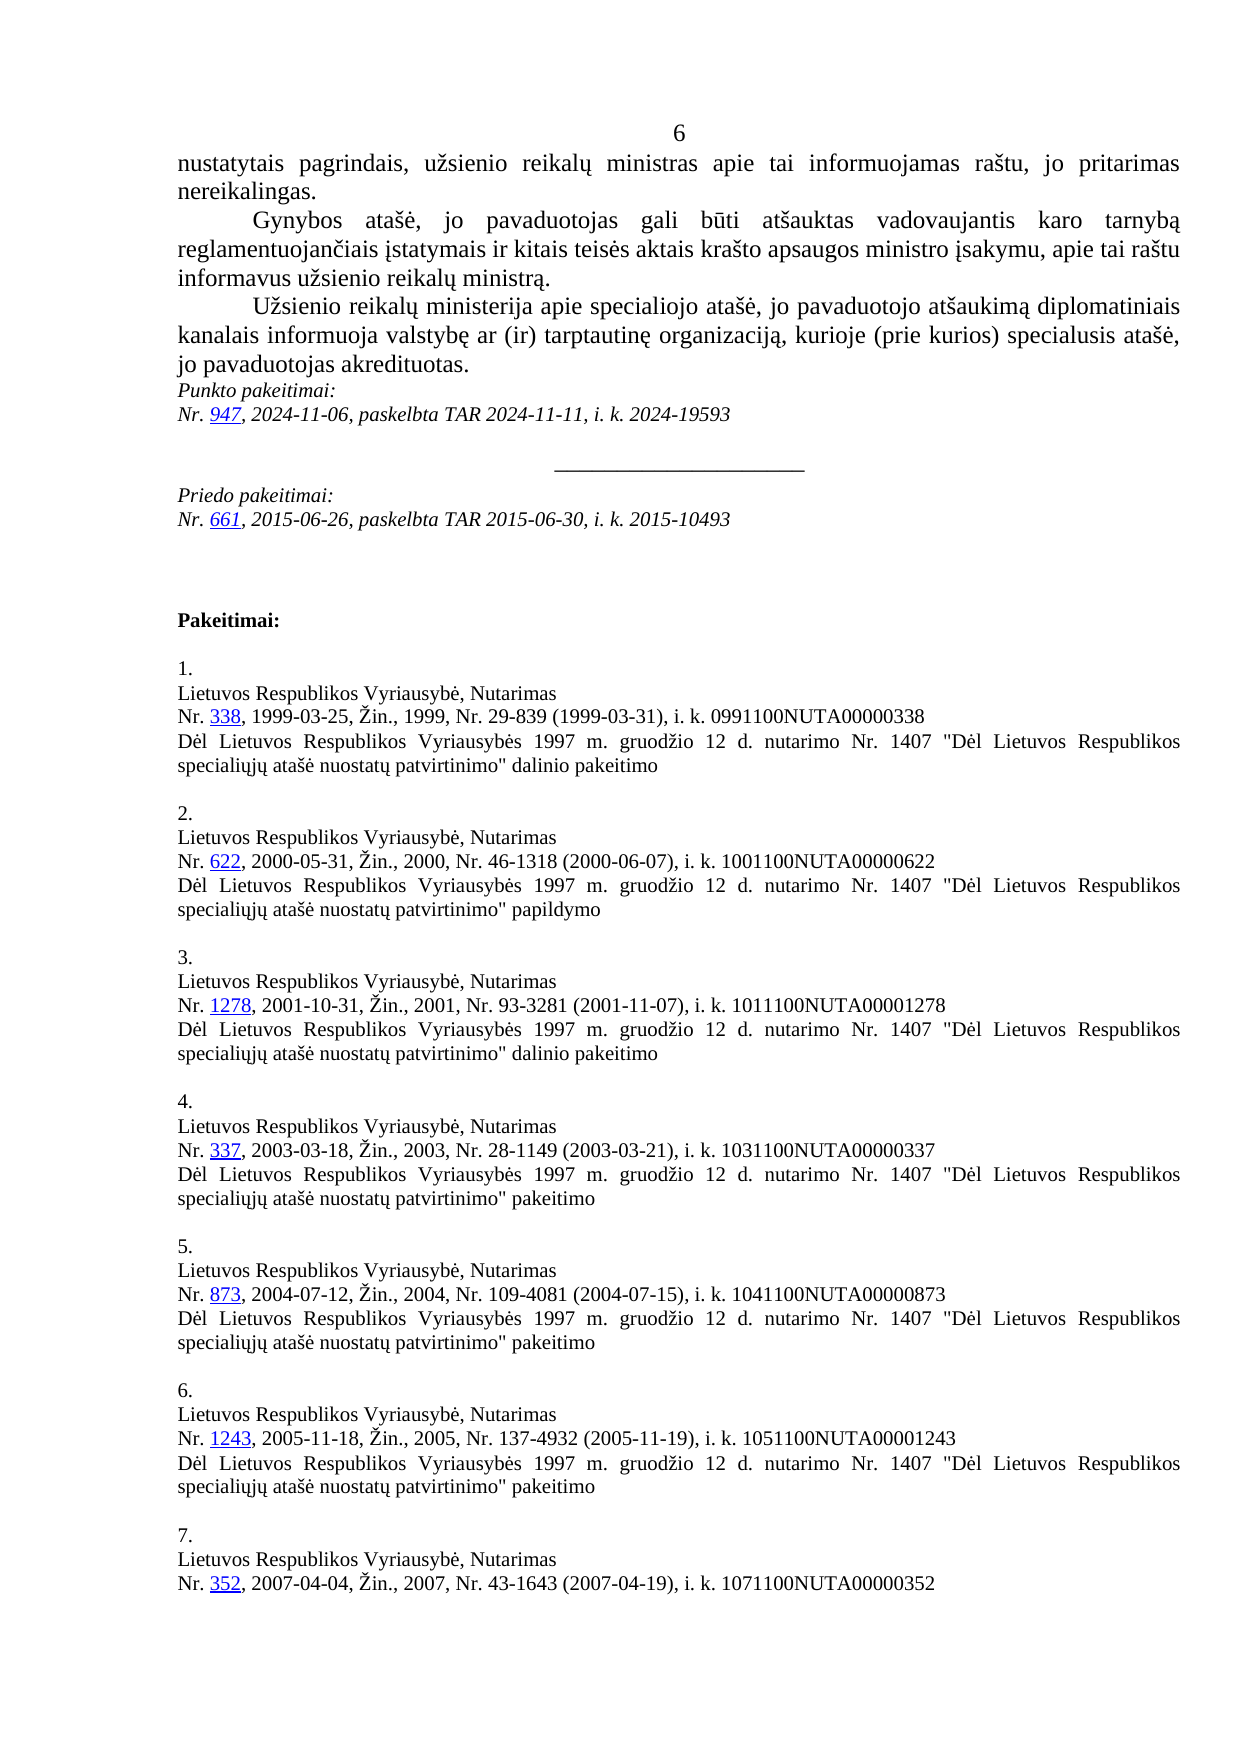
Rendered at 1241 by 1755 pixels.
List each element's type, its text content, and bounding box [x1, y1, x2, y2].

text Dėl Lietuvos Respublikos Vyriausybės 1997 m. gruodžio 12 d. nutarimo Nr. 1407 "Dėl Lietuvos Respublikos specialiųjų atašė nuostatų patvirtinimo" dalinio pakeitimo [177, 1017, 1181, 1065]
text 3. [177, 945, 1181, 969]
text Lietuvos Respublikos Vyriausybė, Nutarimas [177, 969, 1181, 993]
text Dėl Lietuvos Respublikos Vyriausybės 1997 m. gruodžio 12 d. nutarimo Nr. 1407 "Dėl Lietuvos Respublikos specialiųjų atašė nuostatų patvirtinimo" pakeitimo [177, 1450, 1181, 1498]
text Nr. 947, 2024-11-06, paskelbta TAR 2024-11-11, i. k. 2024-19593 [177, 402, 1181, 426]
text Dėl Lietuvos Respublikos Vyriausybės 1997 m. gruodžio 12 d. nutarimo Nr. 1407 "Dėl Lietuvos Respublikos specialiųjų atašė nuostatų patvirtinimo" pakeitimo [177, 1162, 1181, 1210]
text Lietuvos Respublikos Vyriausybė, Nutarimas [177, 1402, 1181, 1426]
text Lietuvos Respublikos Vyriausybė, Nutarimas [177, 1258, 1181, 1282]
text nustatytais pagrindais, užsienio reikalų ministras apie tai informuojamas raštu, jo pritarimas nereikalingas. [177, 148, 1181, 205]
text Dėl Lietuvos Respublikos Vyriausybės 1997 m. gruodžio 12 d. nutarimo Nr. 1407 "Dėl Lietuvos Respublikos specialiųjų atašė nuostatų patvirtinimo" dalinio pakeitimo [177, 728, 1181, 777]
text Lietuvos Respublikos Vyriausybė, Nutarimas [177, 1547, 1181, 1571]
text Lietuvos Respublikos Vyriausybė, Nutarimas [177, 825, 1181, 849]
text Nr. 661, 2015-06-26, paskelbta TAR 2015-06-30, i. k. 2015-10493 [177, 507, 1181, 531]
text Pakeitimai: [177, 608, 1181, 632]
text 5. [177, 1234, 1181, 1258]
text Nr. 352, 2007-04-04, Žin., 2007, Nr. 43-1643 (2007-04-19), i. k. 1071100NUTA00000352 [177, 1571, 1181, 1595]
text –––––––––––––––––––– [177, 454, 1181, 483]
text 4. [177, 1089, 1181, 1113]
text Užsienio reikalų ministerija apie specialiojo atašė, jo pavaduotojo atšaukimą diplomatiniais kanalais informuoja valstybę ar (ir) tarptautinę organizaciją, kurioje (prie kurios) specialusis atašė, jo pavaduotojas akredituotas. [177, 291, 1181, 378]
text Lietuvos Respublikos Vyriausybė, Nutarimas [177, 1113, 1181, 1138]
text Nr. 338, 1999-03-25, Žin., 1999, Nr. 29-839 (1999-03-31), i. k. 0991100NUTA00000338 [177, 704, 1181, 728]
text Nr. 1278, 2001-10-31, Žin., 2001, Nr. 93-3281 (2001-11-07), i. k. 1011100NUTA00001278 [177, 993, 1181, 1017]
text Nr. 873, 2004-07-12, Žin., 2004, Nr. 109-4081 (2004-07-15), i. k. 1041100NUTA00000873 [177, 1282, 1181, 1306]
text 2. [177, 801, 1181, 825]
text 1. [177, 656, 1181, 680]
text 6. [177, 1378, 1181, 1402]
text Dėl Lietuvos Respublikos Vyriausybės 1997 m. gruodžio 12 d. nutarimo Nr. 1407 "Dėl Lietuvos Respublikos specialiųjų atašė nuostatų patvirtinimo" papildymo [177, 873, 1181, 921]
text Nr. 337, 2003-03-18, Žin., 2003, Nr. 28-1149 (2003-03-21), i. k. 1031100NUTA00000337 [177, 1138, 1181, 1162]
text Nr. 622, 2000-05-31, Žin., 2000, Nr. 46-1318 (2000-06-07), i. k. 1001100NUTA00000622 [177, 849, 1181, 873]
text Priedo pakeitimai: [177, 483, 1181, 507]
text 7. [177, 1523, 1181, 1547]
text Lietuvos Respublikos Vyriausybė, Nutarimas [177, 680, 1181, 704]
text Gynybos atašė, jo pavaduotojas gali būti atšauktas vadovaujantis karo tarnybą reglamentuojančiais įstatymais ir kitais teisės aktais krašto apsaugos ministro įsakymu, apie tai raštu informavus užsienio reikalų ministrą. [177, 205, 1181, 291]
text Nr. 1243, 2005-11-18, Žin., 2005, Nr. 137-4932 (2005-11-19), i. k. 1051100NUTA00001243 [177, 1426, 1181, 1450]
text Punkto pakeitimai: [177, 378, 1181, 402]
text Dėl Lietuvos Respublikos Vyriausybės 1997 m. gruodžio 12 d. nutarimo Nr. 1407 "Dėl Lietuvos Respublikos specialiųjų atašė nuostatų patvirtinimo" pakeitimo [177, 1306, 1181, 1354]
